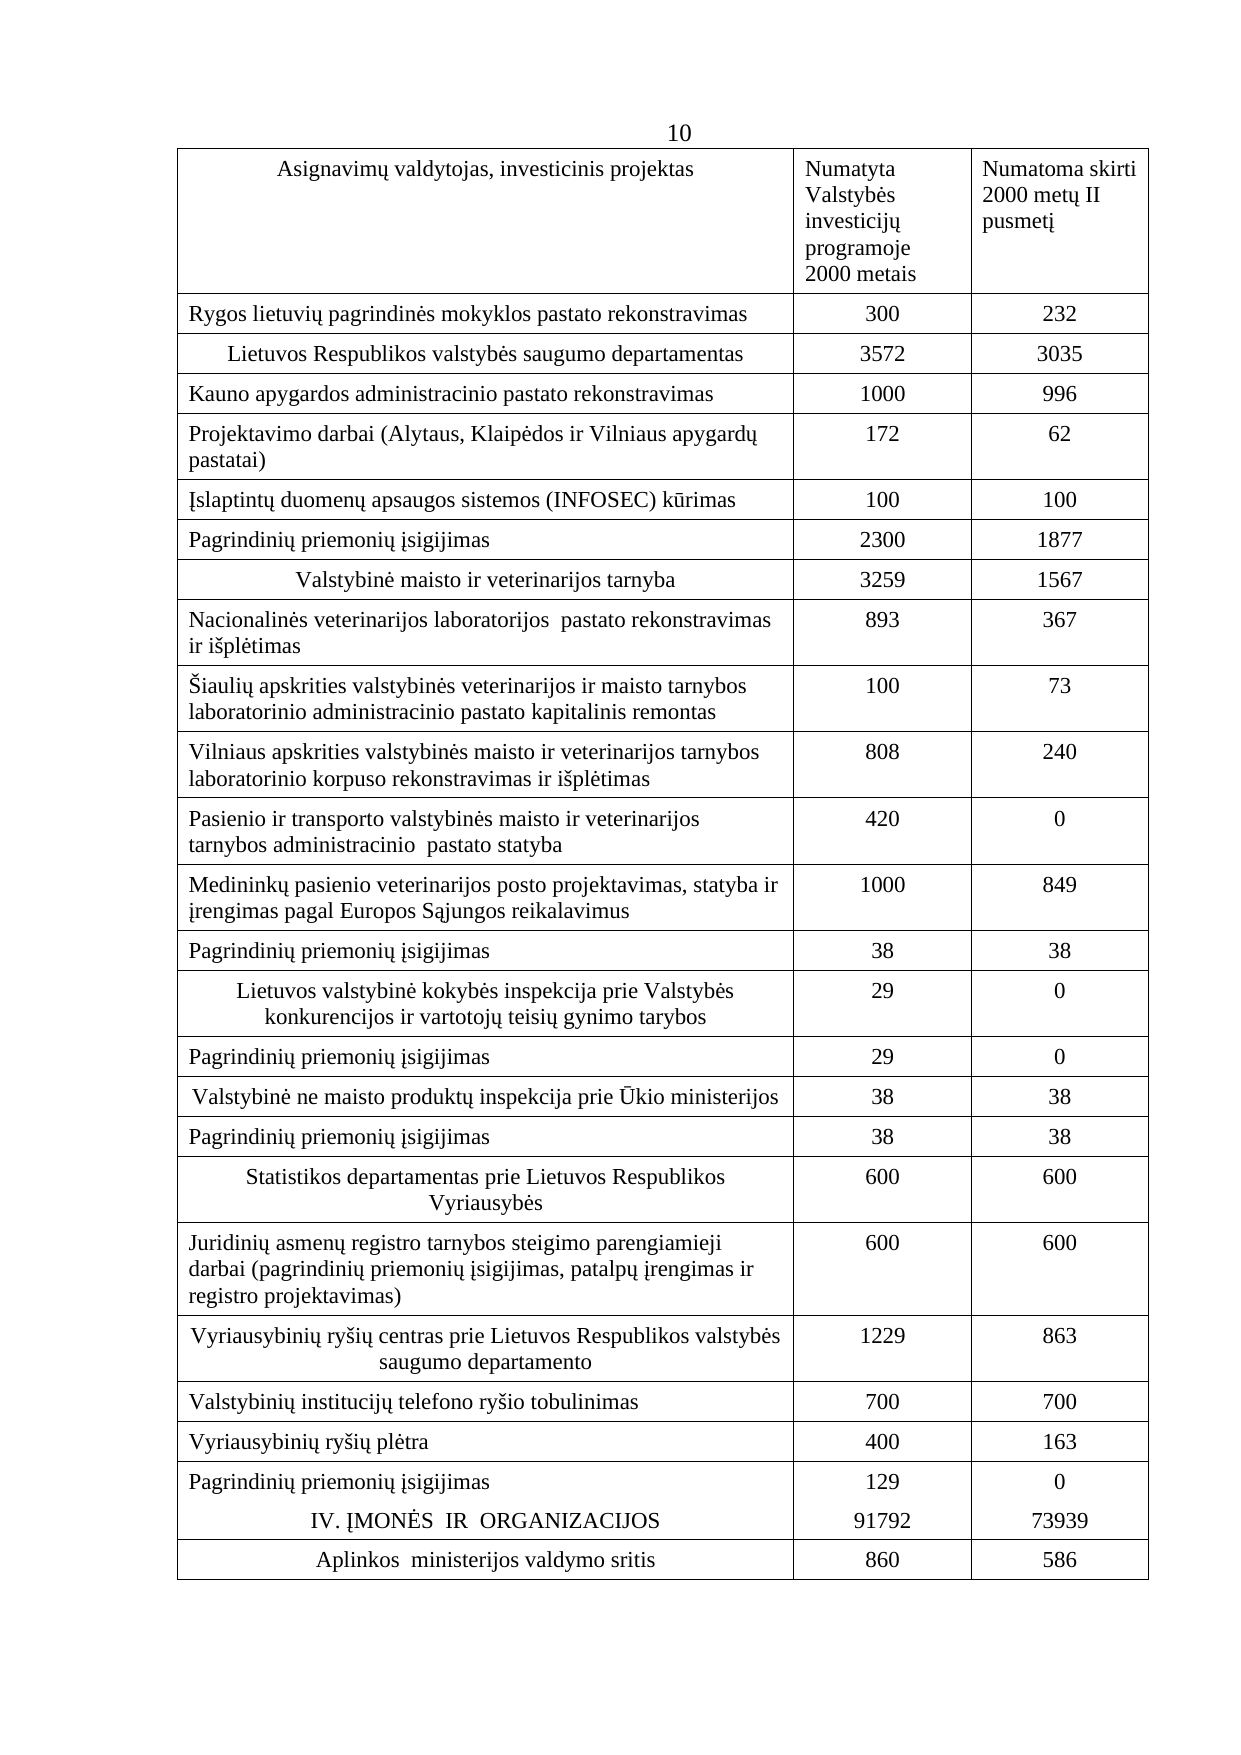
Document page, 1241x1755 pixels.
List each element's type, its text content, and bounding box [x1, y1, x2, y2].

table_cell Šiaulių apskrities valstybinės veterinarijos ir maisto tarnybos laboratorinio administracinio pastato kapitalinis remontas [178, 666, 793, 731]
table_cell Valstybinių institucijų telefono ryšio tobulinimas [178, 1382, 793, 1421]
table_cell 0 [972, 798, 1148, 863]
table_cell 600 [794, 1157, 971, 1222]
table_cell 1000 [794, 374, 971, 413]
table_cell Lietuvos valstybinė kokybės inspekcija prie Valstybės konkurencijos ir vartotojų teisių gynimo tarybos [178, 971, 793, 1036]
table_cell 38 [972, 1077, 1148, 1116]
table_cell Aplinkos ministerijos valdymo sritis [178, 1540, 793, 1579]
table_cell 2300 [794, 520, 971, 559]
table_cell 38 [972, 931, 1148, 970]
table_cell 100 [972, 480, 1148, 519]
table_cell 300 [794, 294, 971, 333]
table_cell Pasienio ir transporto valstybinės maisto ir veterinarijos tarnybos administracinio pastato statyba [178, 798, 793, 863]
table_cell 3035 [972, 334, 1148, 373]
table_cell 849 [972, 865, 1148, 930]
table_cell 38 [794, 1117, 971, 1156]
table_cell 38 [972, 1117, 1148, 1156]
table_cell Pagrindinių priemonių įsigijimas [178, 931, 793, 970]
table_cell 600 [972, 1223, 1148, 1314]
table_cell 91792 [794, 1500, 971, 1539]
table_cell 73939 [972, 1500, 1148, 1539]
table_cell 420 [794, 798, 971, 863]
table_cell Vyriausybinių ryšių centras prie Lietuvos Respublikos valstybės saugumo departamento [178, 1316, 793, 1381]
table_cell 1567 [972, 560, 1148, 598]
table_cell Pagrindinių priemonių įsigijimas [178, 1037, 793, 1076]
table_cell Vilniaus apskrities valstybinės maisto ir veterinarijos tarnybos laboratorinio korpuso rekonstravimas ir išplėtimas [178, 732, 793, 797]
table_header Numatoma skirti 2000 metų II pusmetį [972, 149, 1148, 293]
table_cell Įslaptintų duomenų apsaugos sistemos (INFOSEC) kūrimas [178, 480, 793, 519]
table_header Numatyta Valstybės investicijų programoje 2000 metais [794, 149, 971, 293]
table_cell 73 [972, 666, 1148, 731]
table_cell 367 [972, 600, 1148, 665]
table_cell 808 [794, 732, 971, 797]
table_cell 100 [794, 480, 971, 519]
table_cell 400 [794, 1422, 971, 1461]
table_cell Valstybinė ne maisto produktų inspekcija prie Ūkio ministerijos [178, 1077, 793, 1116]
table_cell Medininkų pasienio veterinarijos posto projektavimas, statyba ir įrengimas pagal Europos Sąjungos reikalavimus [178, 865, 793, 930]
table_cell 996 [972, 374, 1148, 413]
table_cell 3259 [794, 560, 971, 598]
table_cell 0 [972, 1037, 1148, 1076]
table_cell 232 [972, 294, 1148, 333]
table_cell 163 [972, 1422, 1148, 1461]
table_cell 863 [972, 1316, 1148, 1381]
table_cell 129 [794, 1462, 971, 1500]
table_cell 3572 [794, 334, 971, 373]
table_cell 700 [972, 1382, 1148, 1421]
table_cell 29 [794, 971, 971, 1036]
table_cell Lietuvos Respublikos valstybės saugumo departamentas [178, 334, 793, 373]
table_cell Nacionalinės veterinarijos laboratorijos pastato rekonstravimas ir išplėtimas [178, 600, 793, 665]
table_cell 1877 [972, 520, 1148, 559]
table_cell 893 [794, 600, 971, 665]
table_cell 600 [794, 1223, 971, 1314]
table_cell Statistikos departamentas prie Lietuvos Respublikos Vyriausybės [178, 1157, 793, 1222]
table_header Asignavimų valdytojas, investicinis projektas [178, 149, 793, 293]
table_cell 0 [972, 1462, 1148, 1500]
table_cell Pagrindinių priemonių įsigijimas [178, 1117, 793, 1156]
table_cell Kauno apygardos administracinio pastato rekonstravimas [178, 374, 793, 413]
table_cell Vyriausybinių ryšių plėtra [178, 1422, 793, 1461]
table_cell 172 [794, 414, 971, 479]
table_cell Juridinių asmenų registro tarnybos steigimo parengiamieji darbai (pagrindinių priemonių įsigijimas, patalpų įrengimas ir registro projektavimas) [178, 1223, 793, 1314]
table_cell 29 [794, 1037, 971, 1076]
table_cell 0 [972, 971, 1148, 1036]
table_cell 38 [794, 1077, 971, 1116]
table_cell 700 [794, 1382, 971, 1421]
table_cell 62 [972, 414, 1148, 479]
table_cell 1229 [794, 1316, 971, 1381]
table_cell 600 [972, 1157, 1148, 1222]
table_cell Projektavimo darbai (Alytaus, Klaipėdos ir Vilniaus apygardų pastatai) [178, 414, 793, 479]
table_cell Pagrindinių priemonių įsigijimas [178, 520, 793, 559]
table_cell Rygos lietuvių pagrindinės mokyklos pastato rekonstravimas [178, 294, 793, 333]
table_cell 240 [972, 732, 1148, 797]
table_cell 860 [794, 1540, 971, 1579]
table_cell Pagrindinių priemonių įsigijimas [178, 1462, 793, 1500]
table_cell 1000 [794, 865, 971, 930]
table_cell 38 [794, 931, 971, 970]
table_cell IV. ĮMONĖS IR ORGANIZACIJOS [178, 1500, 793, 1539]
table_cell 100 [794, 666, 971, 731]
table_cell Valstybinė maisto ir veterinarijos tarnyba [178, 560, 793, 598]
table_cell 586 [972, 1540, 1148, 1579]
